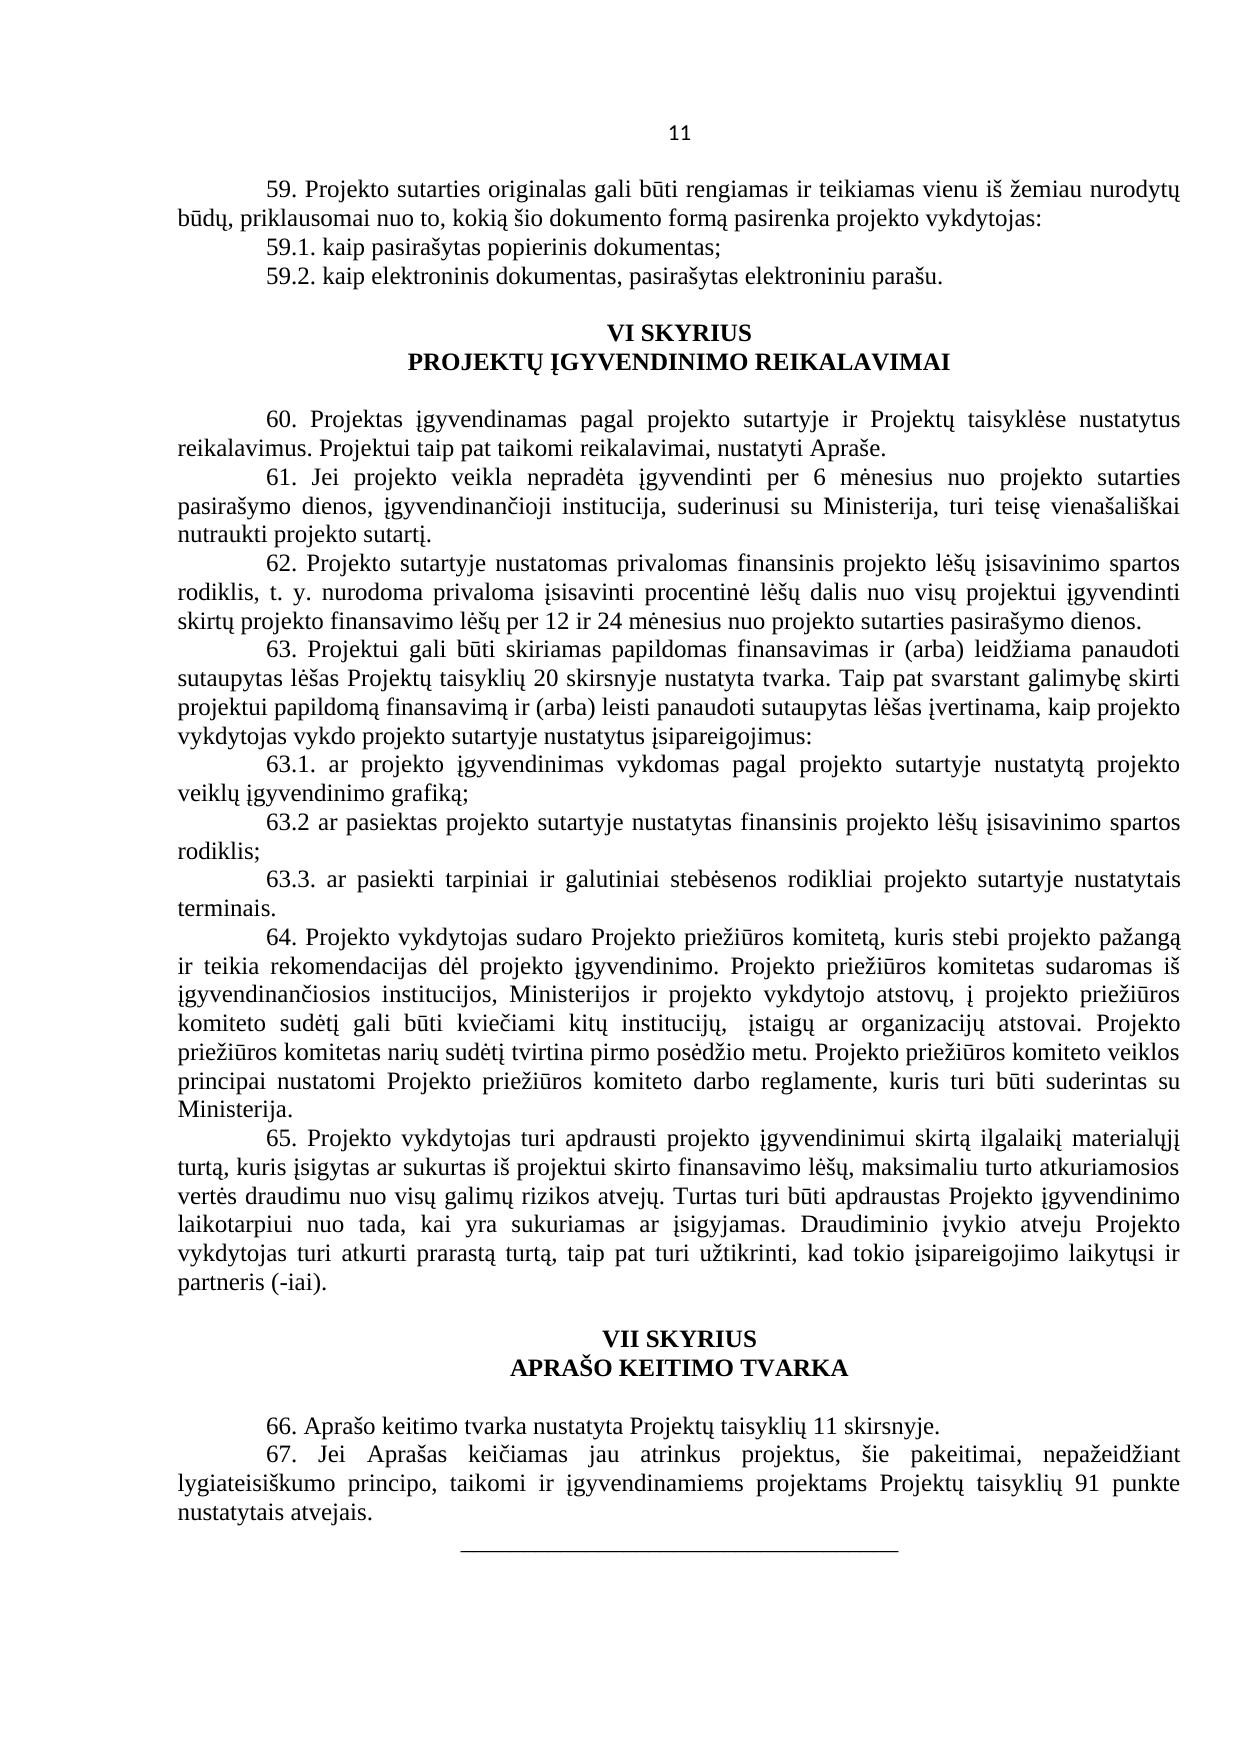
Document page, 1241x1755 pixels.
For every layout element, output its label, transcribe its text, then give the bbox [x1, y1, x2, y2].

text 59. Projekto sutarties originalas gali būti rengiamas ir teikiamas vienu iš žemiau nurodytų būdų, priklausomai nuo to, kokią šio dokumento formą pasirenka projekto vykdytojas: [177, 174, 1181, 232]
text 66. Aprašo keitimo tvarka nustatyta Projektų taisyklių 11 skirsnyje. [177, 1411, 1181, 1439]
text 59.1. kaip pasirašytas popierinis dokumentas; [177, 232, 1181, 261]
text 63. Projektui gali būti skiriamas papildomas finansavimas ir (arba) leidžiama panaudoti sutaupytas lėšas Projektų taisyklių 20 skirsnyje nustatyta tvarka. Taip pat svarstant galimybę skirti projektui papildomą finansavimą ir (arba) leisti panaudoti sutaupytas lėšas įvertinama, kaip projekto vykdytojas vykdo projekto sutartyje nustatytus įsipareigojimus: [177, 634, 1181, 749]
text 63.3. ar pasiekti tarpiniai ir galutiniai stebėsenos rodikliai projekto sutartyje nustatytais terminais. [177, 864, 1181, 922]
text VII SKYRIUS [177, 1324, 1181, 1353]
text 63.2 ar pasiektas projekto sutartyje nustatytas finansinis projekto lėšų įsisavinimo spartos rodiklis; [177, 807, 1181, 864]
text 63.1. ar projekto įgyvendinimas vykdomas pagal projekto sutartyje nustatytą projekto veiklų įgyvendinimo grafiką; [177, 749, 1181, 807]
text VI SKYRIUS [177, 318, 1181, 347]
text ___________________________________ [177, 1526, 1181, 1554]
text 61. Jei projekto veikla nepradėta įgyvendinti per 6 mėnesius nuo projekto sutarties pasirašymo dienos, įgyvendinančioji institucija, suderinusi su Ministerija, turi teisę vienašališkai nutraukti projekto sutartį. [177, 462, 1181, 548]
text 67. Jei Aprašas keičiamas jau atrinkus projektus, šie pakeitimai, nepažeidžiant lygiateisiškumo principo, taikomi ir įgyvendinamiems projektams Projektų taisyklių 91 punkte nustatytais atvejais. [177, 1439, 1181, 1526]
text APRAŠO KEITIMO TVARKA [177, 1353, 1181, 1382]
text 59.2. kaip elektroninis dokumentas, pasirašytas elektroniniu parašu. [177, 261, 1181, 289]
text 60. Projektas įgyvendinamas pagal projekto sutartyje ir Projektų taisyklėse nustatytus reikalavimus. Projektui taip pat taikomi reikalavimai, nustatyti Apraše. [177, 404, 1181, 462]
text 62. Projekto sutartyje nustatomas privalomas finansinis projekto lėšų įsisavinimo spartos rodiklis, t. y. nurodoma privaloma įsisavinti procentinė lėšų dalis nuo visų projektui įgyvendinti skirtų projekto finansavimo lėšų per 12 ir 24 mėnesius nuo projekto sutarties pasirašymo dienos. [177, 548, 1181, 634]
text PROJEKTŲ ĮGYVENDINIMO REIKALAVIMAI [177, 347, 1181, 376]
text 65. Projekto vykdytojas turi apdrausti projekto įgyvendinimui skirtą ilgalaikį materialųjį turtą, kuris įsigytas ar sukurtas iš projektui skirto finansavimo lėšų, maksimaliu turto atkuriamosios vertės draudimu nuo visų galimų rizikos atvejų. Turtas turi būti apdraustas Projekto įgyvendinimo laikotarpiui nuo tada, kai yra sukuriamas ar įsigyjamas. Draudiminio įvykio atveju Projekto vykdytojas turi atkurti prarastą turtą, taip pat turi užtikrinti, kad tokio įsipareigojimo laikytųsi ir partneris (-iai). [177, 1123, 1181, 1296]
text 64. Projekto vykdytojas sudaro Projekto priežiūros komitetą, kuris stebi projekto pažangą ir teikia rekomendacijas dėl projekto įgyvendinimo. Projekto priežiūros komitetas sudaromas iš įgyvendinančiosios institucijos, Ministerijos ir projekto vykdytojo atstovų, į projekto priežiūros komiteto sudėtį gali būti kviečiami kitų institucijų, įstaigų ar organizacijų atstovai. Projekto priežiūros komitetas narių sudėtį tvirtina pirmo posėdžio metu. Projekto priežiūros komiteto veiklos principai nustatomi Projekto priežiūros komiteto darbo reglamente, kuris turi būti suderintas su Ministerija. [177, 922, 1181, 1123]
